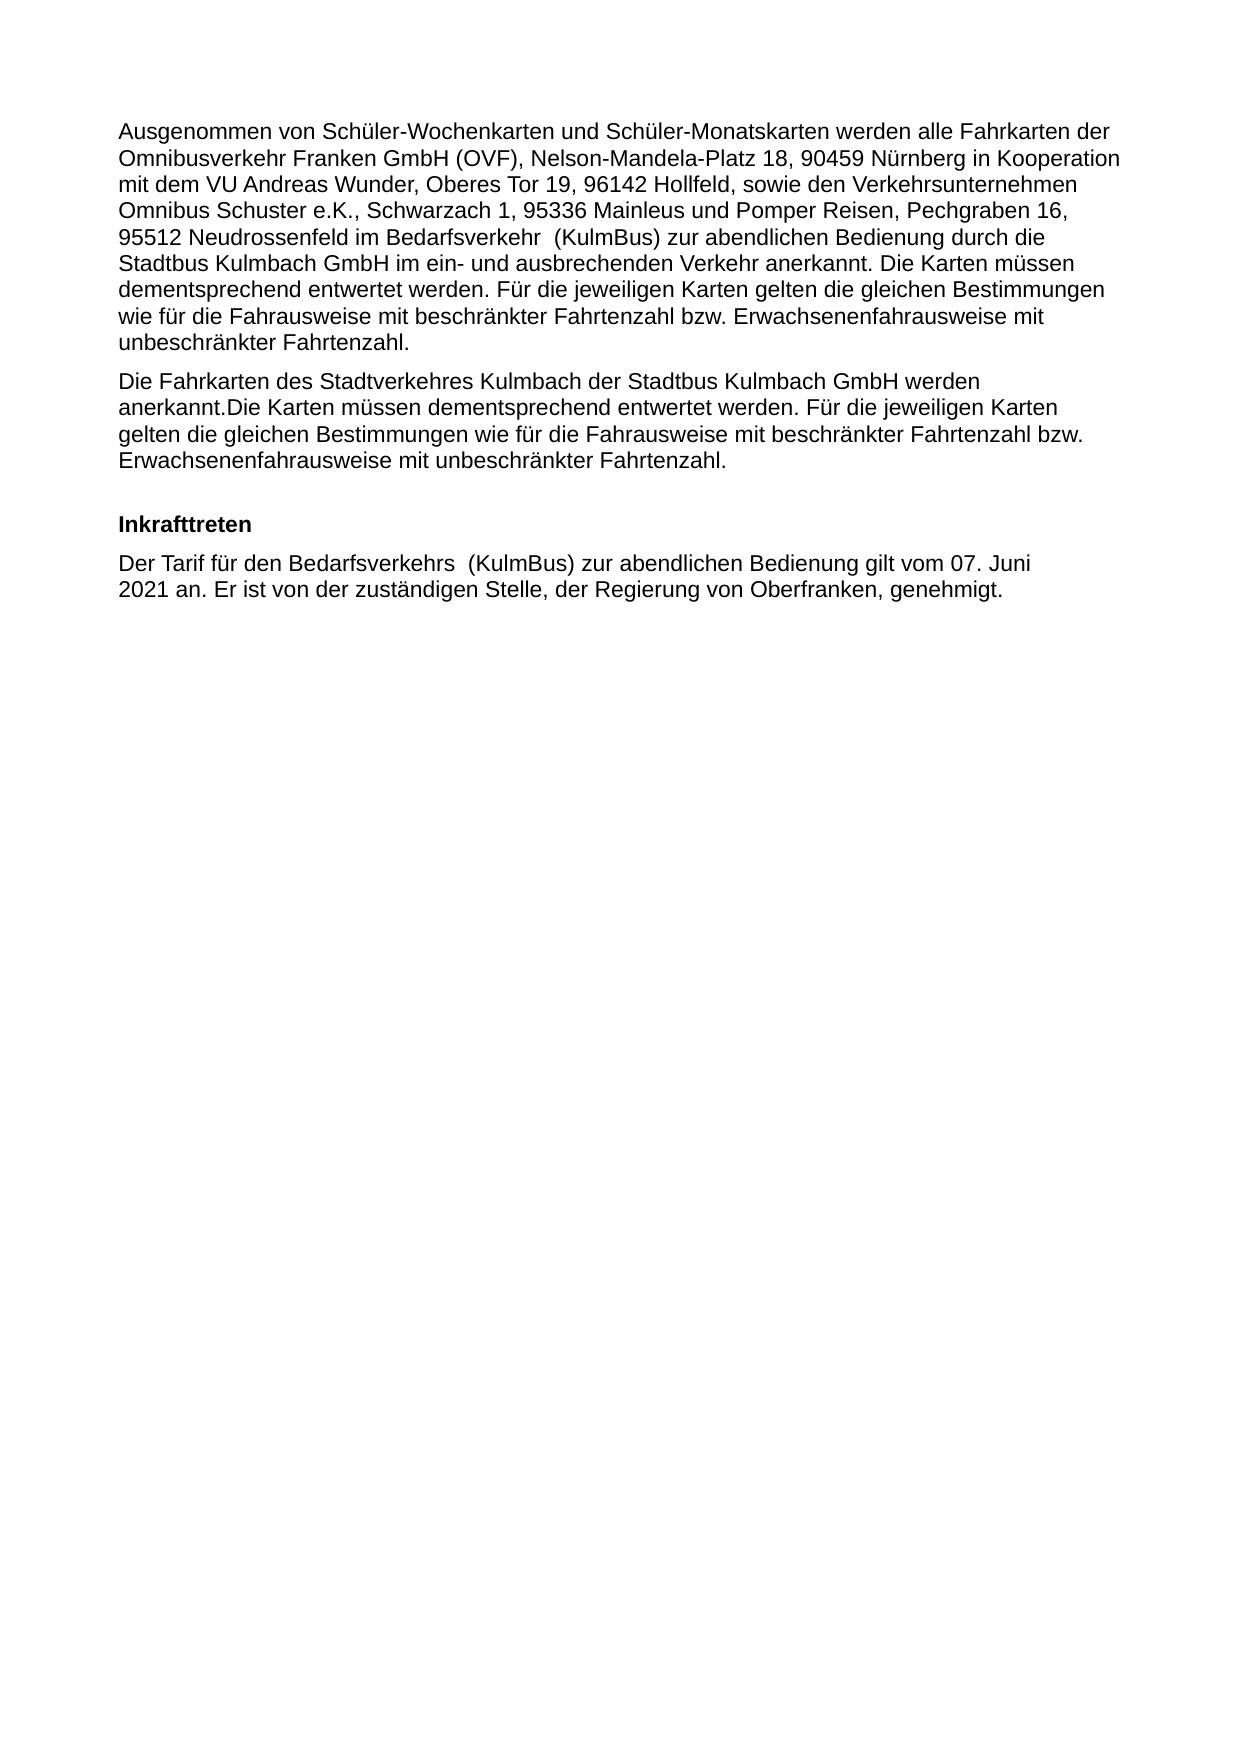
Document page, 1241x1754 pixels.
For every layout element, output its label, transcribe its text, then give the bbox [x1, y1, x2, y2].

text Die Fahrkarten des Stadtverkehres Kulmbach der Stadtbus Kulmbach GmbH werden anerkannt.Die Karten müssen dementsprechend entwertet werden. Für die jeweiligen Karten gelten die gleichen Bestimmungen wie für die Fahrausweise mit beschränkter Fahrtenzahl bzw. Erwachsenenfahrausweise mit unbeschränkter Fahrtenzahl. [118, 368, 1122, 473]
subtitle Inkrafttreten [118, 511, 1122, 537]
text Ausgenommen von Schüler-Wochenkarten und Schüler-Monatskarten werden alle Fahrkarten der Omnibusverkehr Franken GmbH (OVF), Nelson-Mandela-Platz 18, 90459 Nürnberg in Kooperation mit dem VU Andreas Wunder, Oberes Tor 19, 96142 Hollfeld, sowie den Verkehrsunternehmen Omnibus Schuster e.K., Schwarzach 1, 95336 Mainleus und Pomper Reisen, Pechgraben 16, 95512 Neudrossenfeld im Bedarfsverkehr (KulmBus) zur abendlichen Bedienung durch die Stadtbus Kulmbach GmbH im ein- und ausbrechenden Verkehr anerkannt. Die Karten müssen dementsprechend entwertet werden. Für die jeweiligen Karten gelten die gleichen Bestimmungen wie für die Fahrausweise mit beschränkter Fahrtenzahl bzw. Erwachsenenfahrausweise mit unbeschränkter Fahrtenzahl. [118, 118, 1122, 355]
text Der Tarif für den Bedarfsverkehrs (KulmBus) zur abendlichen Bedienung gilt vom 07. Juni 2021 an. Er ist von der zuständigen Stelle, der Regierung von Oberfranken, genehmigt. [118, 549, 1122, 602]
